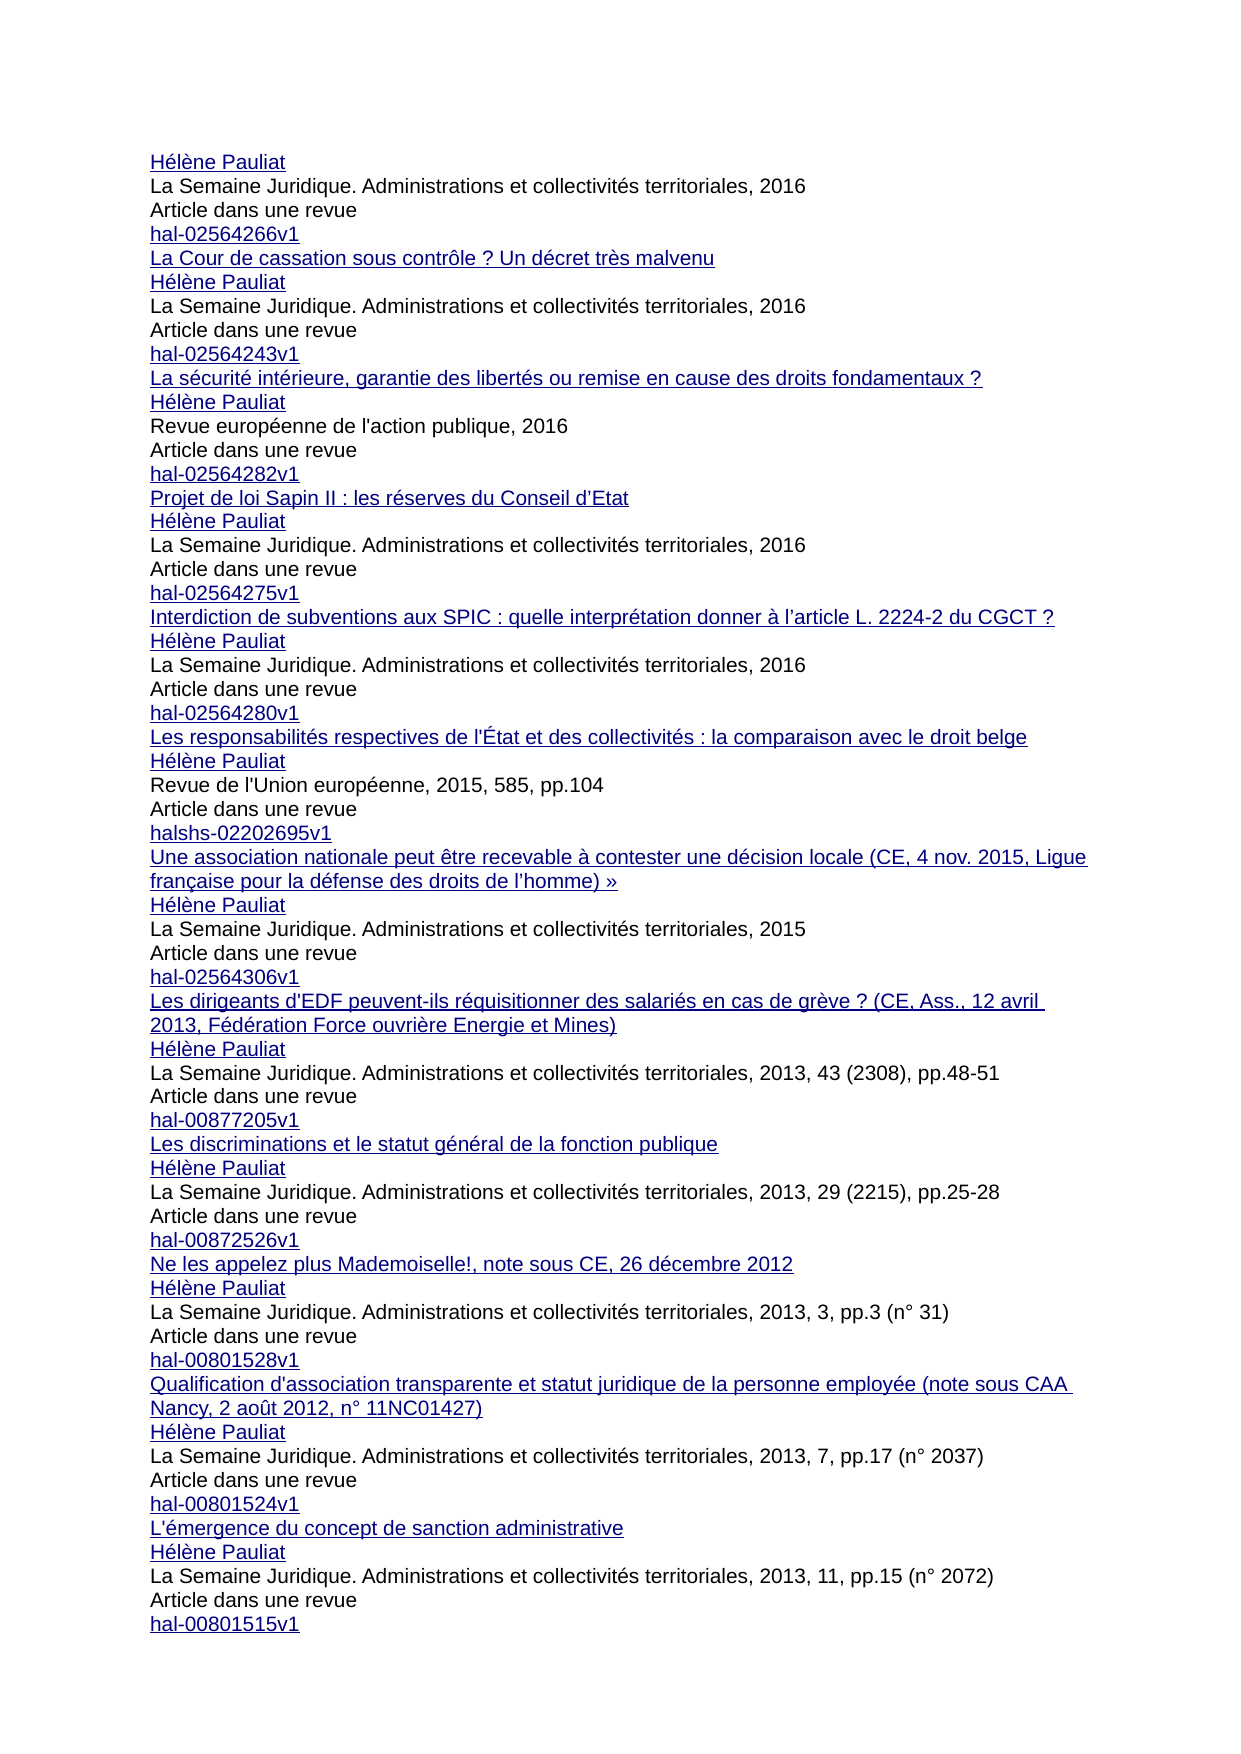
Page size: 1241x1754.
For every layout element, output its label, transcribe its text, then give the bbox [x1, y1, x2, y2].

table_cell La Cour de cassation sous contrôle ? Un décret très malvenu Hélène Pauliat La Semaine Juridique. Administrations et collectivités territoriales, 2016 Article dans une revue hal-02564243v1 [150, 246, 1090, 366]
table_cell Une association nationale peut être recevable à contester une décision locale (CE, 4 nov. 2015, Ligue française pour la défense des droits de l’homme) » Hélène Pauliat La Semaine Juridique. Administrations et collectivités territoriales, 2015 Article dans une revue hal-02564306v1 [150, 845, 1090, 988]
table_cell Projet de loi Sapin II : les réserves du Conseil d’Etat Hélène Pauliat La Semaine Juridique. Administrations et collectivités territoriales, 2016 Article dans une revue hal-02564275v1 [150, 485, 1090, 605]
table_cell La sécurité intérieure, garantie des libertés ou remise en cause des droits fondamentaux ? Hélène Pauliat Revue européenne de l'action publique, 2016 Article dans une revue hal-02564282v1 [150, 366, 1090, 485]
table_cell Les dirigeants d'EDF peuvent-ils réquisitionner des salariés en cas de grève ? (CE, Ass., 12 avril 2013, Fédération Force ouvrière Energie et Mines) Hélène Pauliat La Semaine Juridique. Administrations et collectivités territoriales, 2013, 43 (2308), pp.48-51 Article dans une revue hal-00877205v1 [150, 989, 1090, 1132]
table_cell Ne les appelez plus Mademoiselle!, note sous CE, 26 décembre 2012 Hélène Pauliat La Semaine Juridique. Administrations et collectivités territoriales, 2013, 3, pp.3 (n° 31) Article dans une revue hal-00801528v1 [150, 1252, 1090, 1372]
table_cell Interdiction de subventions aux SPIC : quelle interprétation donner à l’article L. 2224-2 du CGCT ? Hélène Pauliat La Semaine Juridique. Administrations et collectivités territoriales, 2016 Article dans une revue hal-02564280v1 [150, 605, 1090, 725]
table_cell Qualification d'association transparente et statut juridique de la personne employée (note sous CAA Nancy, 2 août 2012, n° 11NC01427) Hélène Pauliat La Semaine Juridique. Administrations et collectivités territoriales, 2013, 7, pp.17 (n° 2037) Article dans une revue hal-00801524v1 [150, 1372, 1090, 1516]
table_cell Les discriminations et le statut général de la fonction publique Hélène Pauliat La Semaine Juridique. Administrations et collectivités territoriales, 2013, 29 (2215), pp.25-28 Article dans une revue hal-00872526v1 [150, 1132, 1090, 1252]
table_cell L'émergence du concept de sanction administrative Hélène Pauliat La Semaine Juridique. Administrations et collectivités territoriales, 2013, 11, pp.15 (n° 2072) Article dans une revue hal-00801515v1 [150, 1516, 1090, 1635]
table_cell Hélène Pauliat La Semaine Juridique. Administrations et collectivités territoriales, 2016 Article dans une revue hal-02564266v1 [150, 150, 1090, 246]
table_cell Les responsabilités respectives de l'État et des collectivités : la comparaison avec le droit belge Hélène Pauliat Revue de l'Union européenne, 2015, 585, pp.104 Article dans une revue halshs-02202695v1 [150, 725, 1090, 845]
